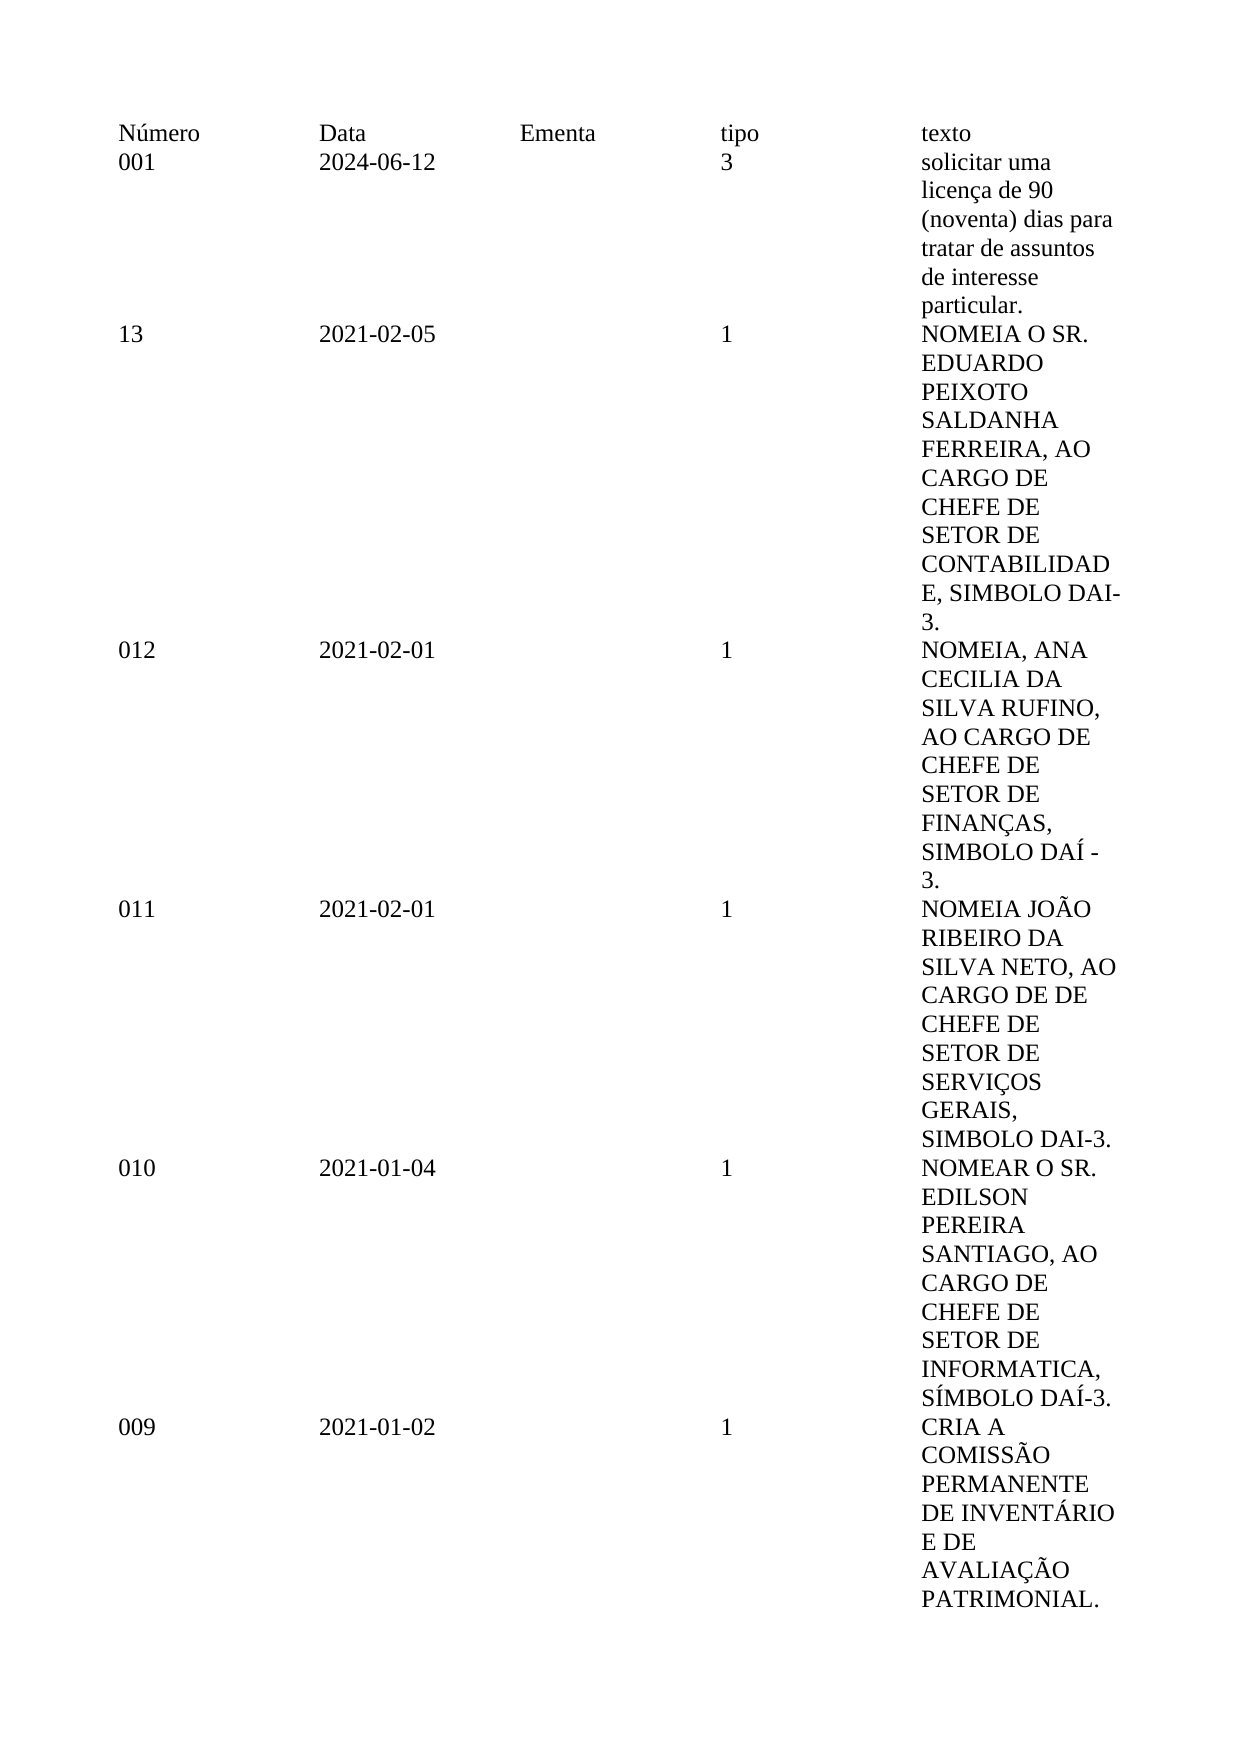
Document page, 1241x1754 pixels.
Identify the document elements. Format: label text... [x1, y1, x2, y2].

table_header Ementa [520, 118, 720, 147]
table_cell NOMEIA O SR. EDUARDO PEIXOTO SALDANHA FERREIRA, AO CARGO DE CHEFE DE SETOR DE CONTABILIDADE, SIMBOLO DAI-3. [921, 319, 1122, 636]
table_cell 2024-06-12 [319, 147, 519, 319]
table_cell 012 [118, 636, 319, 894]
table_cell NOMEIA, ANA CECILIA DA SILVA RUFINO, AO CARGO DE CHEFE DE SETOR DE FINANÇAS, SIMBOLO DAÍ - 3. [921, 636, 1122, 894]
table_cell 2021-01-02 [319, 1412, 519, 1613]
table_cell [520, 894, 720, 1153]
table_cell 2021-02-01 [319, 636, 519, 894]
table_cell 001 [118, 147, 319, 319]
table_cell 13 [118, 319, 319, 636]
table_cell 2021-01-04 [319, 1153, 519, 1412]
table_cell [520, 147, 720, 319]
table_cell 1 [720, 319, 921, 636]
table_cell 2021-02-05 [319, 319, 519, 636]
table_cell 3 [720, 147, 921, 319]
table_cell [520, 319, 720, 636]
table_cell [520, 636, 720, 894]
table_cell 1 [720, 1153, 921, 1412]
table_cell 1 [720, 1412, 921, 1613]
table_cell 1 [720, 636, 921, 894]
table_header texto [921, 118, 1122, 147]
table_cell 2021-02-01 [319, 894, 519, 1153]
table_header Número [118, 118, 319, 147]
table_cell CRIA A COMISSÃO PERMANENTE DE INVENTÁRIO E DE AVALIAÇÃO PATRIMONIAL. [921, 1412, 1122, 1613]
table_cell 1 [720, 894, 921, 1153]
table_cell NOMEIA JOÃO RIBEIRO DA SILVA NETO, AO CARGO DE DE CHEFE DE SETOR DE SERVIÇOS GERAIS, SIMBOLO DAI-3. [921, 894, 1122, 1153]
table_header Data [319, 118, 519, 147]
table_cell 011 [118, 894, 319, 1153]
table_cell [520, 1412, 720, 1613]
table_cell 010 [118, 1153, 319, 1412]
table_cell [520, 1153, 720, 1412]
table_cell NOMEAR O SR. EDILSON PEREIRA SANTIAGO, AO CARGO DE CHEFE DE SETOR DE INFORMATICA, SÍMBOLO DAÍ-3. [921, 1153, 1122, 1412]
table_cell solicitar uma licença de 90 (noventa) dias para tratar de assuntos de interesse particular. [921, 147, 1122, 319]
table_header tipo [720, 118, 921, 147]
table_cell 009 [118, 1412, 319, 1613]
